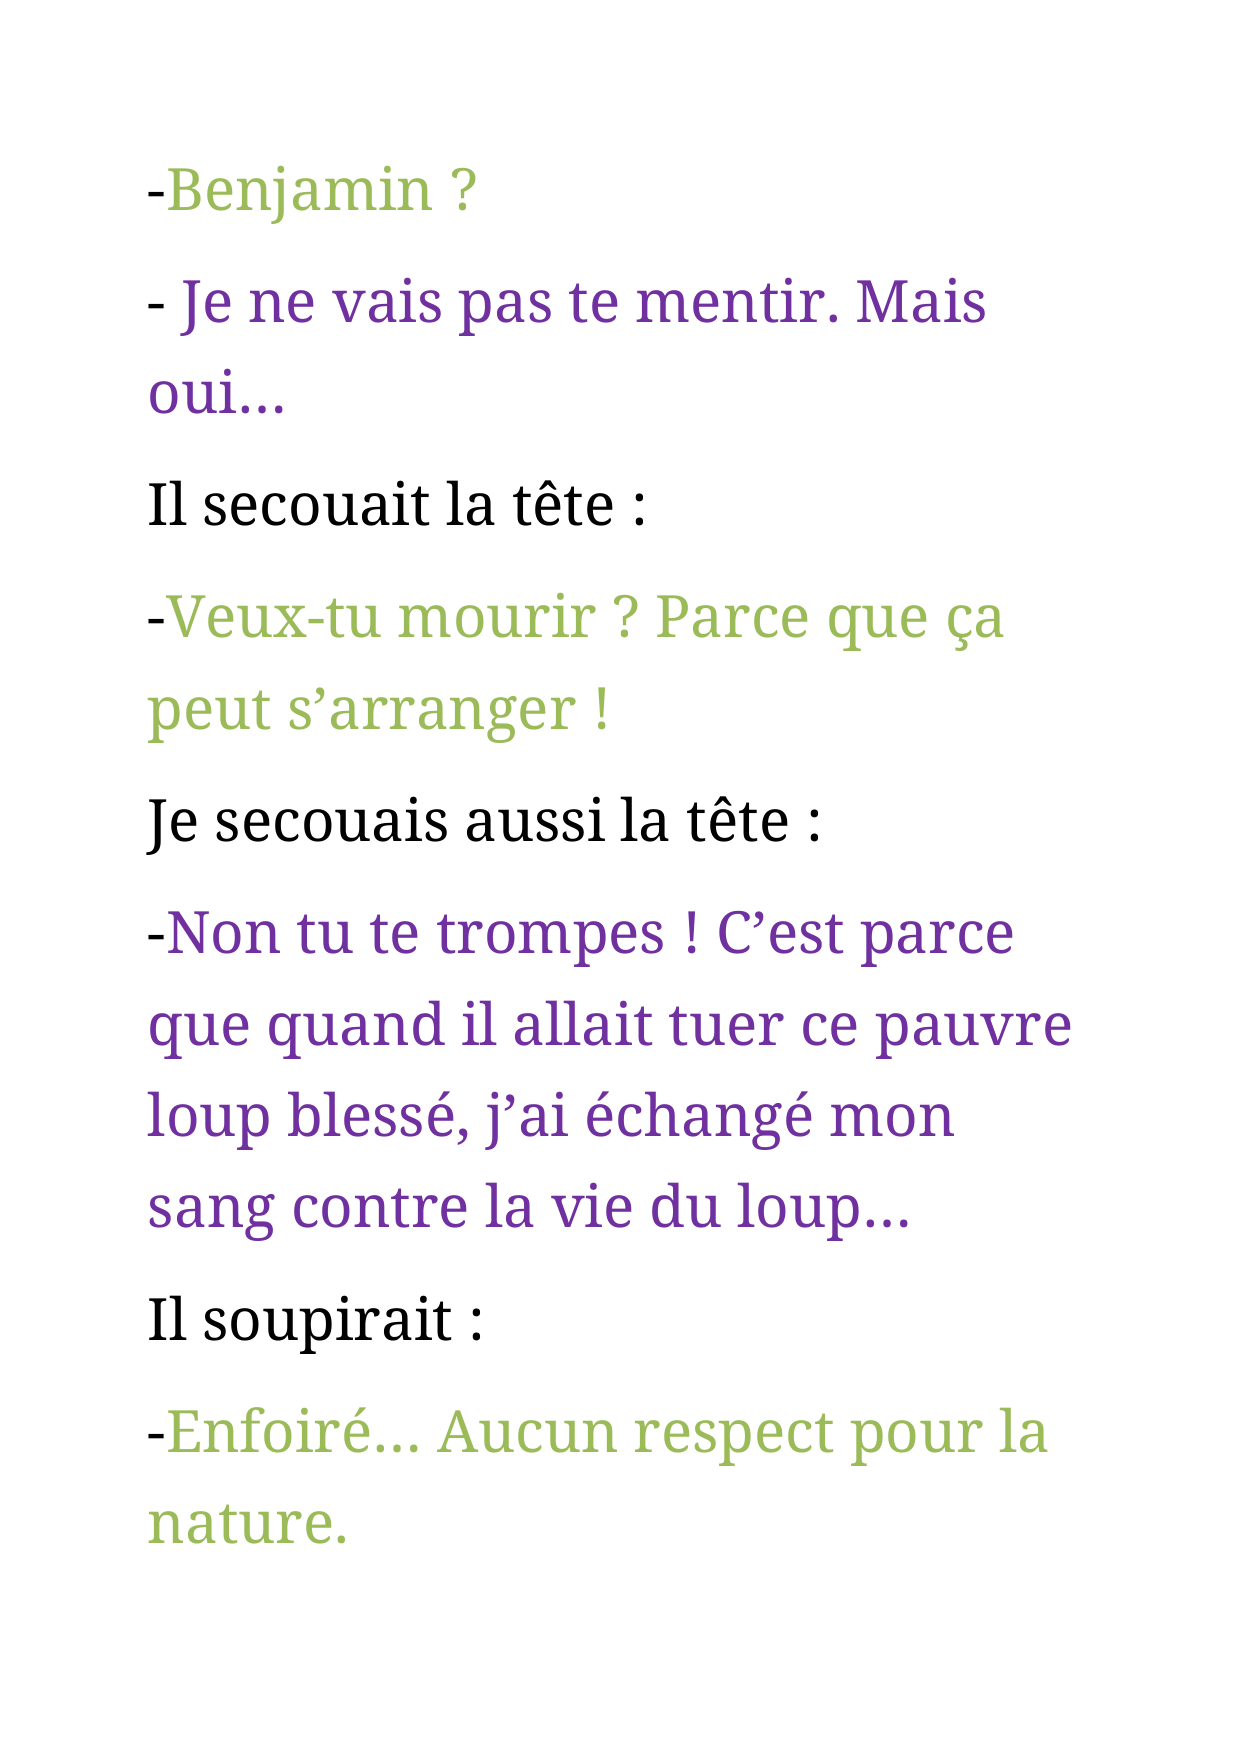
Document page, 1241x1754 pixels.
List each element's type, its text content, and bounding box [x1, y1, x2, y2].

text Je secouais aussi la tête : [148, 779, 1093, 858]
text - Je ne vais pas te mentir. Mais oui… [148, 260, 1093, 431]
text Il secouait la tête : [148, 463, 1093, 543]
text -Enfoiré… Aucun respect pour la nature. [148, 1390, 1093, 1561]
text -Veux-tu mourir ? Parce que ça peut s’arranger ! [148, 576, 1093, 746]
text -Benjamin ? [148, 148, 1093, 227]
text Il soupirait : [148, 1277, 1093, 1357]
text -Non tu te trompes ! C’est parce que quand il allait tuer ce pauvre loup blessé, j’ai échangé mon sang contre la vie du loup… [148, 891, 1093, 1245]
